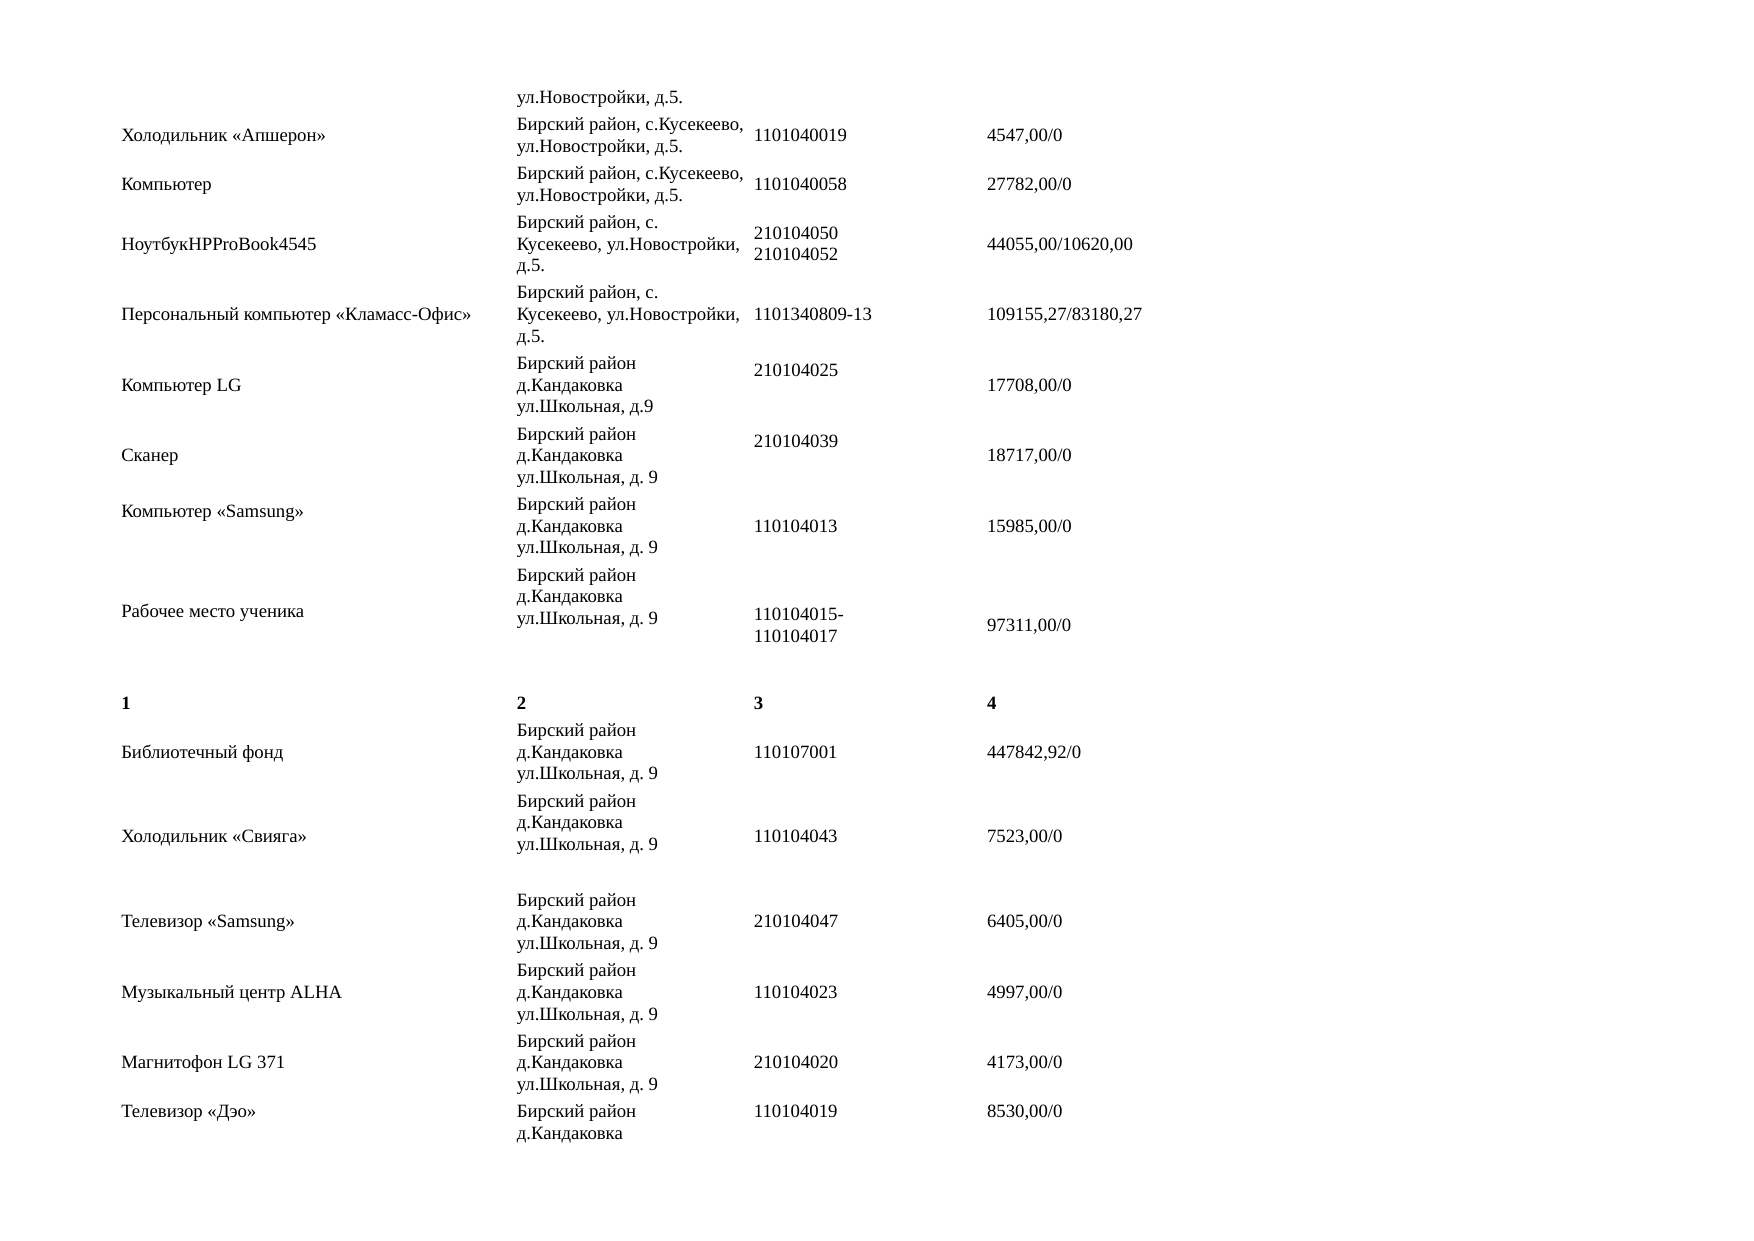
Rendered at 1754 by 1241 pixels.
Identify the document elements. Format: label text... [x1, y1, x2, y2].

table_cell 27782,00/0 [984, 159, 1299, 208]
table_cell 6405,00/0 [984, 886, 1299, 956]
table_cell Бирский район д.Кандаковка ул.Школьная, д. 9 [514, 420, 751, 490]
table_cell 1101040019 [751, 110, 984, 159]
table_cell Холодильник «Апшерон» [118, 110, 514, 159]
table_cell 4173,00/0 [984, 1027, 1299, 1097]
table_cell Бирский район д.Кандаковка ул.Школьная, д. 9 [514, 490, 751, 561]
table_cell 447842,92/0 [984, 716, 1299, 787]
table_cell 110104023 [751, 956, 984, 1027]
table_cell Бирский район, с.Кусекеево, ул.Новостройки, д.5. [514, 110, 751, 159]
table_cell 110107001 [751, 716, 984, 787]
table_cell 110104043 [751, 787, 984, 886]
table_cell 4 [984, 689, 1299, 716]
table_cell ул.Новостройки, д.5. [514, 83, 751, 110]
table_cell [984, 83, 1299, 110]
table_cell Магнитофон LG 371 [118, 1027, 514, 1097]
table_cell Компьютер LG [118, 349, 514, 419]
table_cell Бирский район д.Кандаковка ул.Школьная, д. 9 [514, 787, 751, 886]
table_cell 110104013 [751, 490, 984, 561]
table_cell 2 [514, 689, 751, 716]
table_cell 109155,27/83180,27 [984, 279, 1299, 349]
table_cell 18717,00/0 [984, 420, 1299, 490]
table_cell Бирский район д.Кандаковка ул.Школьная, д. 9 [514, 956, 751, 1027]
table_cell Бирский район, с. Кусекеево, ул.Новостройки, д.5. [514, 208, 751, 278]
table_cell Бирский район д.Кандаковка ул.Школьная, д.9 [514, 349, 751, 419]
table_cell Холодильник «Свияга» [118, 787, 514, 886]
table_cell Бирский район, с.Кусекеево, ул.Новостройки, д.5. [514, 159, 751, 208]
table_cell 4997,00/0 [984, 956, 1299, 1027]
table_cell 4547,00/0 [984, 110, 1299, 159]
table_cell 15985,00/0 [984, 490, 1299, 561]
table_cell Бирский район д.Кандаковка ул.Школьная, д. 9 [514, 886, 751, 956]
table_cell 8530,00/0 [984, 1098, 1299, 1146]
table_cell 3 [751, 689, 984, 716]
table_cell 17708,00/0 [984, 349, 1299, 419]
table_cell Персональный компьютер «Кламасс-Офис» [118, 279, 514, 349]
table_cell 44055,00/10620,00 [984, 208, 1299, 278]
table_cell Бирский район д.Кандаковка [514, 1098, 751, 1146]
table_cell НоутбукHPProBook4545 [118, 208, 514, 278]
table_cell 97311,00/0 [984, 561, 1299, 689]
table_cell [751, 83, 984, 110]
table_cell Телевизор «Samsung» [118, 886, 514, 956]
table_cell [118, 83, 514, 110]
table_cell 110104015- 110104017 [751, 561, 984, 689]
table_cell Бирский район д.Кандаковка ул.Школьная, д. 9 [514, 716, 751, 787]
table_cell 1 [118, 689, 514, 716]
table_cell Рабочее место ученика [118, 561, 514, 689]
table_cell 210104050 210104052 [751, 208, 984, 278]
table_cell 210104025 [751, 349, 984, 419]
table_cell 110104019 [751, 1098, 984, 1146]
table_cell Музыкальный центр ALHA [118, 956, 514, 1027]
table_cell Библиотечный фонд [118, 716, 514, 787]
table_cell 1101340809-13 [751, 279, 984, 349]
table_cell Бирский район д.Кандаковка ул.Школьная, д. 9 [514, 561, 751, 689]
table_cell Бирский район д.Кандаковка ул.Школьная, д. 9 [514, 1027, 751, 1097]
table_cell 210104039 [751, 420, 984, 490]
table_cell 210104047 [751, 886, 984, 956]
table_cell Телевизор «Дэо» [118, 1098, 514, 1146]
table_cell 7523,00/0 [984, 787, 1299, 886]
table_cell Бирский район, с. Кусекеево, ул.Новостройки, д.5. [514, 279, 751, 349]
table_cell Компьютер «Samsung» [118, 490, 514, 561]
table_cell 210104020 [751, 1027, 984, 1097]
table_cell Компьютер [118, 159, 514, 208]
table_cell 1101040058 [751, 159, 984, 208]
table_cell Сканер [118, 420, 514, 490]
